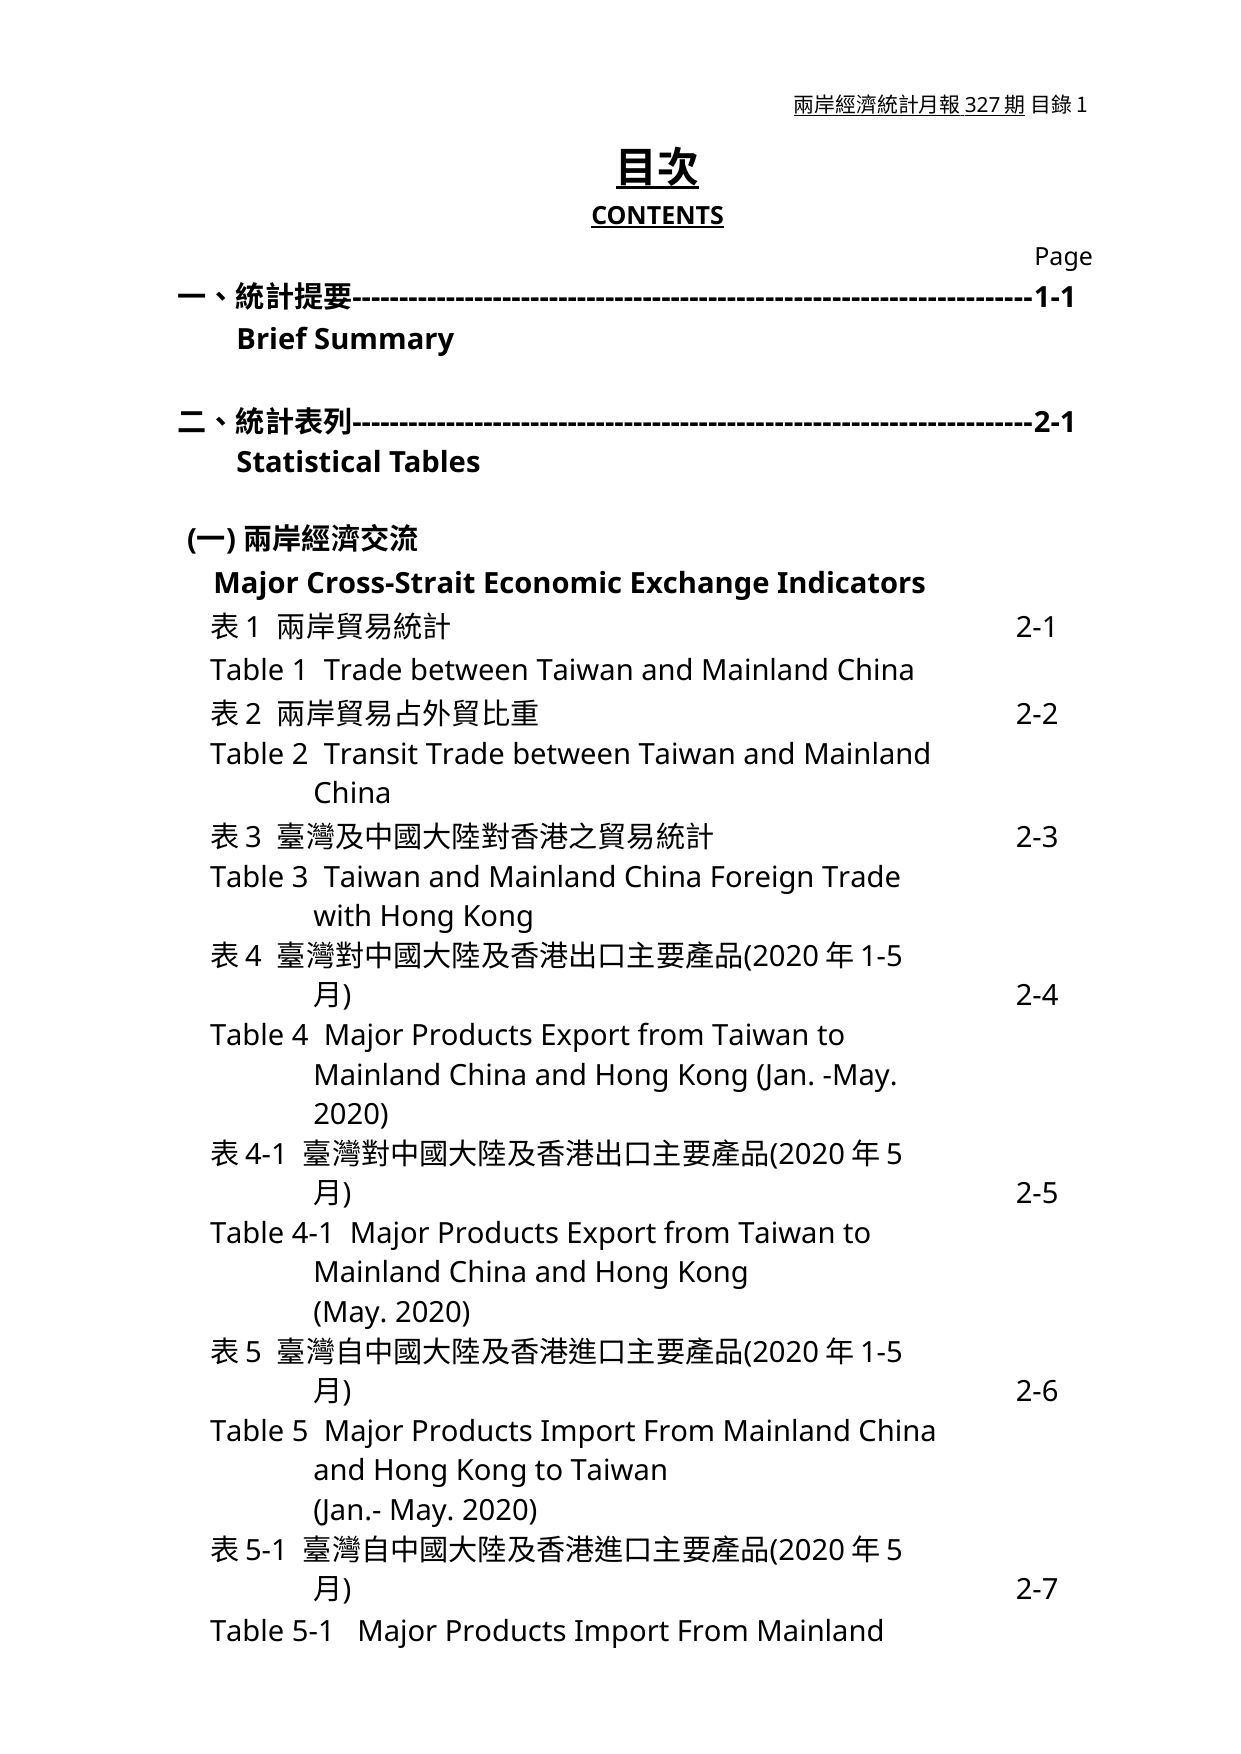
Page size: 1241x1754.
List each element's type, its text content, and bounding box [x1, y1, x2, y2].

table_cell [948, 645, 1013, 689]
table_cell [1131, 1212, 1179, 1330]
table_cell Table 5-1 Major Products Import From Mainland [180, 1608, 948, 1649]
table_cell 2-2 [1013, 689, 1179, 732]
table_cell [1179, 601, 1238, 645]
table_cell [948, 1528, 1013, 1607]
table_cell 2-1 [1013, 601, 1179, 645]
table_cell [1179, 1212, 1238, 1330]
table_cell [1179, 645, 1238, 689]
table_cell [1179, 812, 1238, 855]
table_cell [989, 1608, 1013, 1649]
table_cell [948, 689, 1013, 732]
table_cell [1179, 1528, 1238, 1607]
table_cell 表4-1 臺灣對中國大陸及香港出口主要產品(2020年5月) [180, 1133, 948, 1212]
table_cell Table 3 Taiwan and Mainland China Foreign Trade with Hong Kong [180, 855, 948, 934]
table_cell 表5-1 臺灣自中國大陸及香港進口主要產品(2020年5月) [180, 1528, 948, 1607]
text 二、統計表列 2-1 [177, 399, 1137, 441]
table_cell 2-5 [1013, 1133, 1179, 1212]
text Page [177, 232, 1093, 274]
table_cell [1013, 1410, 1131, 1528]
table_cell [948, 1014, 989, 1132]
table_cell [1179, 935, 1238, 1014]
table_cell Table 5 Major Products Import From Mainland China and Hong Kong to Taiwan (Jan.- May. 2020) [180, 1410, 948, 1528]
table_cell [1013, 733, 1179, 812]
table_cell [1013, 645, 1179, 689]
table_cell [989, 1410, 1013, 1528]
table_cell [1179, 855, 1238, 934]
table_cell [989, 1212, 1013, 1330]
table_cell 2-3 [1013, 812, 1179, 855]
table_cell [948, 812, 1013, 855]
table_cell 表4 臺灣對中國大陸及香港出口主要產品(2020年1-5月) [180, 935, 948, 1014]
table_cell Table 4-1 Major Products Export from Taiwan to Mainland China and Hong Kong (May. 2020) [180, 1212, 948, 1330]
table_cell 表5 臺灣自中國大陸及香港進口主要產品(2020年1-5月) [180, 1330, 948, 1409]
table_cell Table 2 Transit Trade between Taiwan and Mainland China [180, 733, 948, 812]
table_cell Major Cross-Strait Economic Exchange Indicators [180, 558, 1238, 601]
text 目次 [177, 149, 1137, 191]
table_cell [1013, 1014, 1131, 1132]
table_cell [1179, 1608, 1238, 1649]
table_cell [948, 1330, 1013, 1409]
text Brief Summary [177, 316, 1137, 357]
table_cell 表3 臺灣及中國大陸對香港之貿易統計 [180, 812, 948, 855]
table_cell [948, 855, 1013, 934]
table_cell [1179, 1014, 1238, 1132]
table_cell [1179, 689, 1238, 732]
table_cell [989, 1014, 1013, 1132]
table_cell [1131, 1014, 1179, 1132]
table_cell [948, 601, 1013, 645]
table_cell 2-7 [1013, 1528, 1179, 1607]
text Statistical Tables [177, 441, 1137, 480]
table_cell [948, 1133, 1013, 1212]
table_cell [948, 1212, 989, 1330]
table_cell 2-4 [1013, 935, 1179, 1014]
text 一、統計提要 1-1 [177, 274, 1093, 316]
table_cell [1013, 1608, 1131, 1649]
table_cell [1013, 855, 1179, 934]
table_cell [1013, 1212, 1131, 1330]
table_cell Table 4 Major Products Export from Taiwan to Mainland China and Hong Kong (Jan. -May. 2020) [180, 1014, 948, 1132]
table_cell [1179, 1410, 1238, 1528]
table_cell [1131, 1608, 1179, 1649]
table_cell 2-6 [1013, 1330, 1179, 1409]
table_cell [948, 1410, 989, 1528]
table_cell 表1 兩岸貿易統計 [180, 601, 948, 645]
table_cell [948, 733, 1013, 812]
table_cell [1131, 1410, 1179, 1528]
table_cell 表2 兩岸貿易占外貿比重 [180, 689, 948, 732]
table_cell [1179, 1330, 1238, 1409]
table_cell Table 1 Trade between Taiwan and Mainland China [180, 645, 948, 689]
table_cell [1179, 733, 1238, 812]
text CONTENTS [177, 191, 1137, 232]
table_cell [948, 935, 1013, 1014]
table_cell [948, 1608, 989, 1649]
table_header (一) 兩岸經濟交流 [180, 480, 1238, 557]
table_cell [1179, 1133, 1238, 1212]
